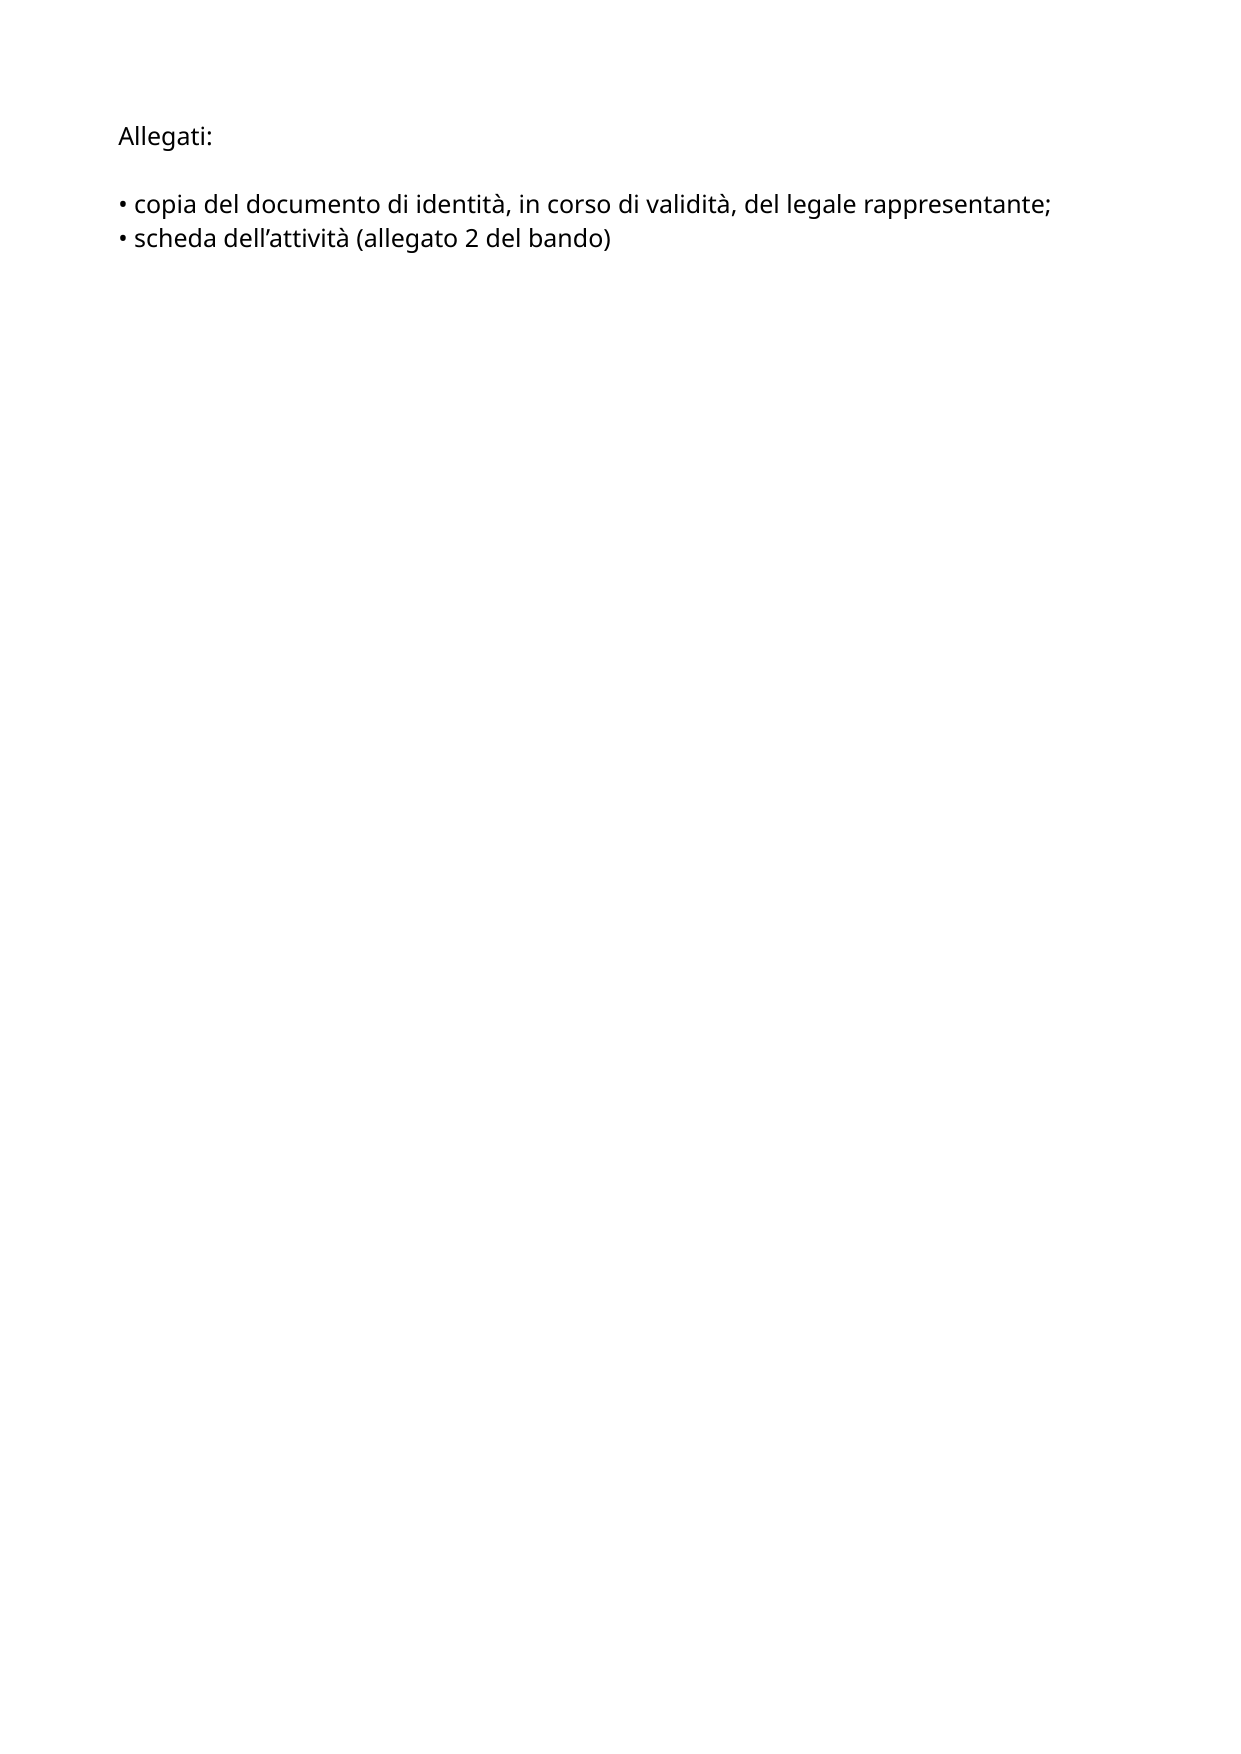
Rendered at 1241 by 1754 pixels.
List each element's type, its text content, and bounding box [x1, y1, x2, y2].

text • copia del documento di identità, in corso di validità, del legale rappresentante; [118, 186, 1122, 220]
text Allegati: [118, 118, 1122, 152]
text • scheda dell’attività (allegato 2 del bando) [118, 220, 1122, 254]
